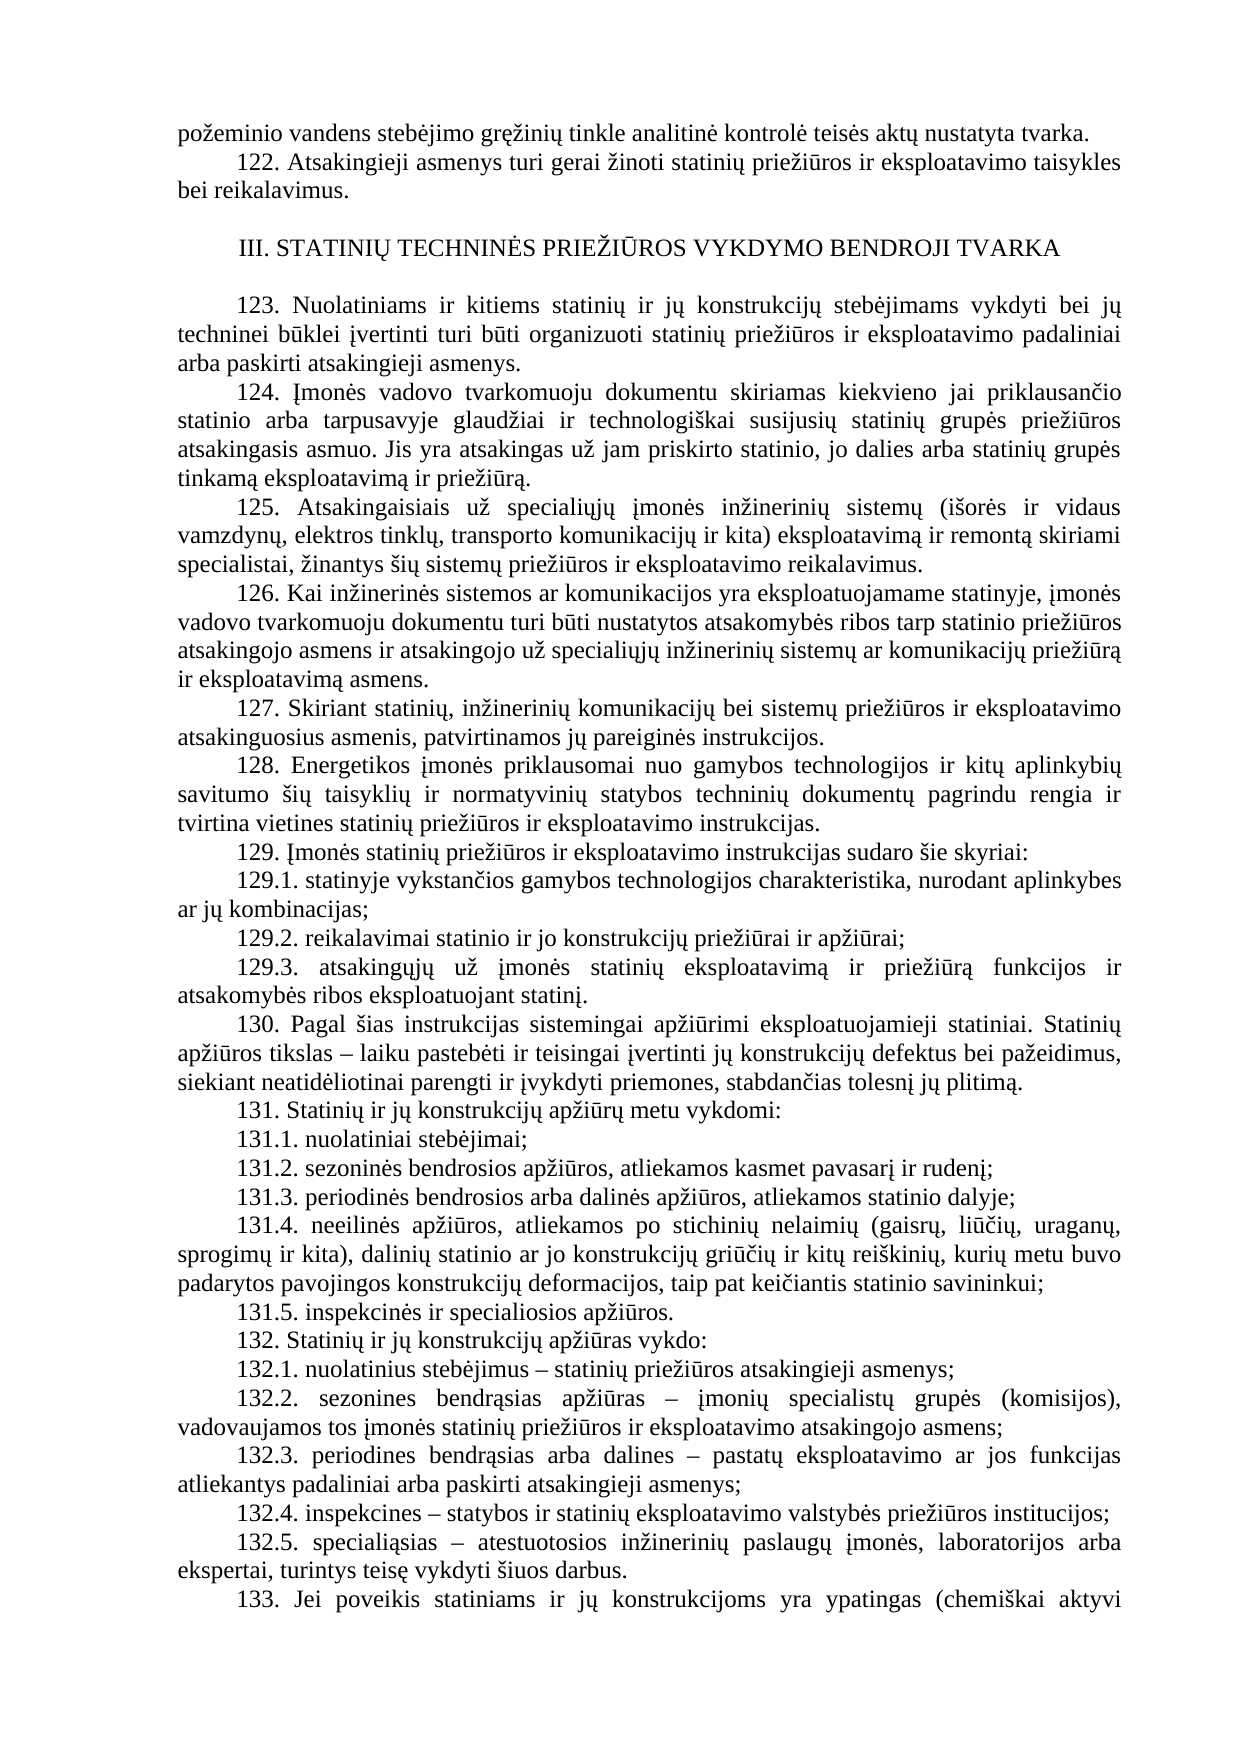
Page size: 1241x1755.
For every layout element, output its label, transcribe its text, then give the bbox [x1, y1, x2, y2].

text 131.2. sezoninės bendrosios apžiūros, atliekamos kasmet pavasarį ir rudenį; [177, 1153, 1122, 1182]
text 122. Atsakingieji asmenys turi gerai žinoti statinių priežiūros ir eksploatavimo taisykles bei reikalavimus. [177, 147, 1122, 204]
text 133. Jei poveikis statiniams ir jų konstrukcijoms yra ypatingas (chemiškai aktyvi [177, 1584, 1122, 1613]
text 127. Skiriant statinių, inžinerinių komunikacijų bei sistemų priežiūros ir eksploatavimo atsakinguosius asmenis, patvirtinamos jų pareiginės instrukcijos. [177, 693, 1122, 751]
text 130. Pagal šias instrukcijas sistemingai apžiūrimi eksploatuojamieji statiniai. Statinių apžiūros tikslas – laiku pastebėti ir teisingai įvertinti jų konstrukcijų defektus bei pažeidimus, siekiant neatidėliotinai parengti ir įvykdyti priemones, stabdančias tolesnį jų plitimą. [177, 1009, 1122, 1096]
text 129.3. atsakingųjų už įmonės statinių eksploatavimą ir priežiūrą funkcijos ir atsakomybės ribos eksploatuojant statinį. [177, 952, 1122, 1009]
text 132.2. sezonines bendrąsias apžiūras – įmonių specialistų grupės (komisijos), vadovaujamos tos įmonės statinių priežiūros ir eksploatavimo atsakingojo asmens; [177, 1383, 1122, 1441]
text 129. Įmonės statinių priežiūros ir eksploatavimo instrukcijas sudaro šie skyriai: [177, 837, 1122, 866]
text 124. Įmonės vadovo tvarkomuoju dokumentu skiriamas kiekvieno jai priklausančio statinio arba tarpusavyje glaudžiai ir technologiškai susijusių statinių grupės priežiūros atsakingasis asmuo. Jis yra atsakingas už jam priskirto statinio, jo dalies arba statinių grupės tinkamą eksploatavimą ir priežiūrą. [177, 377, 1122, 492]
text 132. Statinių ir jų konstrukcijų apžiūras vykdo: [177, 1326, 1122, 1354]
text 125. Atsakingaisiais už specialiųjų įmonės inžinerinių sistemų (išorės ir vidaus vamzdynų, elektros tinklų, transporto komunikacijų ir kita) eksploatavimą ir remontą skiriami specialistai, žinantys šių sistemų priežiūros ir eksploatavimo reikalavimus. [177, 492, 1122, 578]
text 128. Energetikos įmonės priklausomai nuo gamybos technologijos ir kitų aplinkybių savitumo šių taisyklių ir normatyvinių statybos techninių dokumentų pagrindu rengia ir tvirtina vietines statinių priežiūros ir eksploatavimo instrukcijas. [177, 751, 1122, 837]
text 131.4. neeilinės apžiūros, atliekamos po stichinių nelaimių (gaisrų, liūčių, uraganų, sprogimų ir kita), dalinių statinio ar jo konstrukcijų griūčių ir kitų reiškinių, kurių metu buvo padarytos pavojingos konstrukcijų deformacijos, taip pat keičiantis statinio savininkui; [177, 1211, 1122, 1297]
text 131. Statinių ir jų konstrukcijų apžiūrų metu vykdomi: [177, 1096, 1122, 1124]
text III. STATINIŲ TECHNINĖS PRIEŽIŪROS VYKDYMO BENDROJI TVARKA [177, 233, 1122, 262]
text 123. Nuolatiniams ir kitiems statinių ir jų konstrukcijų stebėjimams vykdyti bei jų techninei būklei įvertinti turi būti organizuoti statinių priežiūros ir eksploatavimo padaliniai arba paskirti atsakingieji asmenys. [177, 291, 1122, 377]
text 129.2. reikalavimai statinio ir jo konstrukcijų priežiūrai ir apžiūrai; [177, 923, 1122, 952]
text 129.1. statinyje vykstančios gamybos technologijos charakteristika, nurodant aplinkybes ar jų kombinacijas; [177, 866, 1122, 923]
text 131.3. periodinės bendrosios arba dalinės apžiūros, atliekamos statinio dalyje; [177, 1182, 1122, 1211]
text 131.1. nuolatiniai stebėjimai; [177, 1124, 1122, 1153]
text 132.1. nuolatinius stebėjimus – statinių priežiūros atsakingieji asmenys; [177, 1354, 1122, 1383]
text 132.4. inspekcines – statybos ir statinių eksploatavimo valstybės priežiūros institucijos; [177, 1498, 1122, 1527]
text 132.3. periodines bendrąsias arba dalines – pastatų eksploatavimo ar jos funkcijas atliekantys padaliniai arba paskirti atsakingieji asmenys; [177, 1441, 1122, 1498]
text požeminio vandens stebėjimo gręžinių tinkle analitinė kontrolė teisės aktų nustatyta tvarka. [177, 118, 1122, 147]
text 131.5. inspekcinės ir specialiosios apžiūros. [177, 1297, 1122, 1326]
text 126. Kai inžinerinės sistemos ar komunikacijos yra eksploatuojamame statinyje, įmonės vadovo tvarkomuoju dokumentu turi būti nustatytos atsakomybės ribos tarp statinio priežiūros atsakingojo asmens ir atsakingojo už specialiųjų inžinerinių sistemų ar komunikacijų priežiūrą ir eksploatavimą asmens. [177, 578, 1122, 693]
text 132.5. specialiąsias – atestuotosios inžinerinių paslaugų įmonės, laboratorijos arba ekspertai, turintys teisę vykdyti šiuos darbus. [177, 1527, 1122, 1584]
